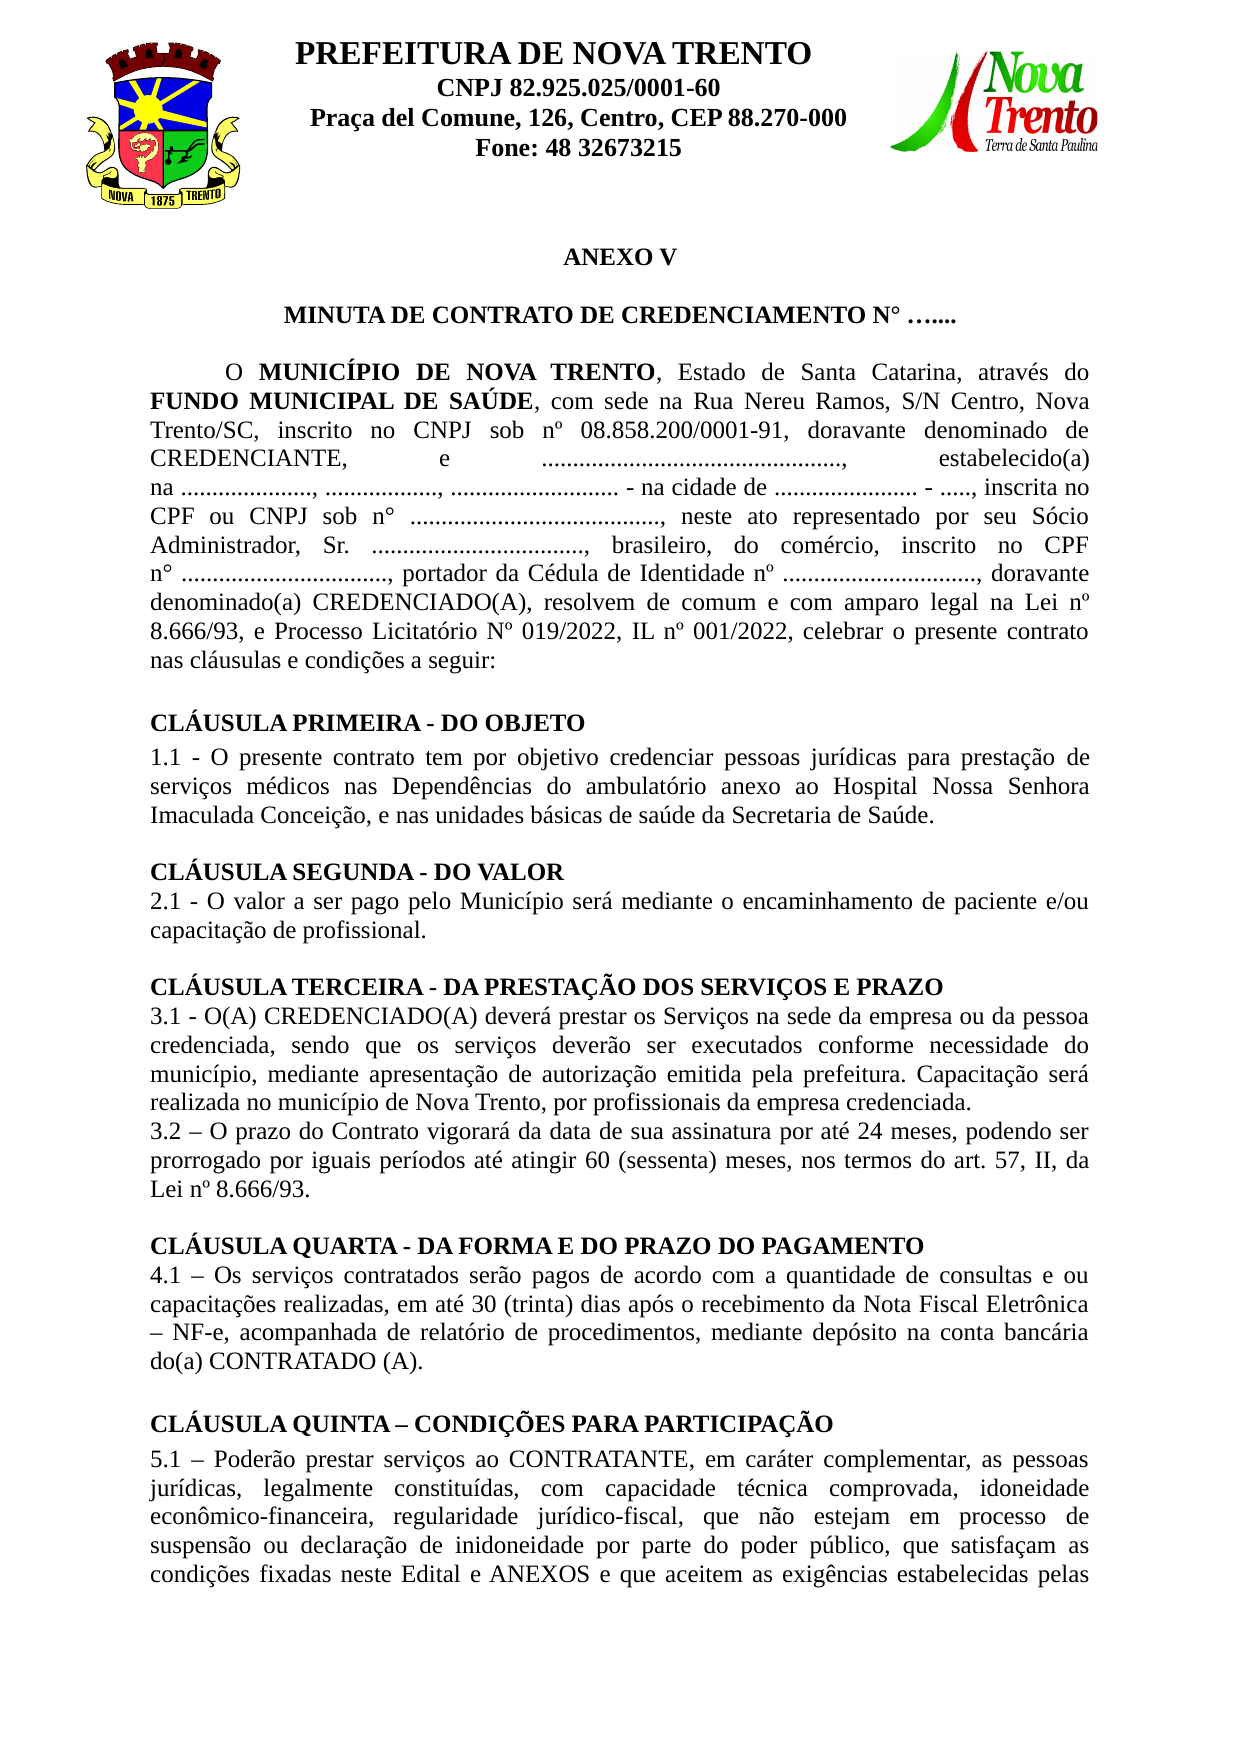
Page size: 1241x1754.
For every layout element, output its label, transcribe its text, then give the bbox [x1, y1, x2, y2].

text 3.2 – O prazo do Contrato vigorará da data de sua assinatura por até 24 meses, podendo ser prorrogado por iguais períodos até atingir 60 (sessenta) meses, nos termos do art. 57, II, da Lei nº 8.666/93. [150, 1116, 1090, 1202]
text 4.1 – Os serviços contratados serão pagos de acordo com a quantidade de consultas e ou capacitações realizadas, em até 30 (trinta) dias após o recebimento da Nota Fiscal Eletrônica – NF-e, acompanhada de relatório de procedimentos, mediante depósito na conta bancária do(a) CONTRATADO (A). [150, 1260, 1090, 1375]
text 3.1 - O(A) CREDENCIADO(A) deverá prestar os Serviços na sede da empresa ou da pessoa credenciada, sendo que os serviços deverão ser executados conforme necessidade do município, mediante apresentação de autorização emitida pela prefeitura. Capacitação será realizada no município de Nova Trento, por profissionais da empresa credenciada. [150, 1001, 1090, 1116]
text CLÁUSULA TERCEIRA - DA PRESTAÇÃO DOS SERVIÇOS E PRAZO [150, 972, 1090, 1001]
text MINUTA DE CONTRATO DE CREDENCIAMENTO N° ….... [150, 300, 1090, 328]
text ANEXO V [150, 242, 1090, 271]
text O MUNICÍPIO DE NOVA TRENTO, Estado de Santa Catarina, através do FUNDO MUNICIPAL DE SAÚDE, com sede na Rua Nereu Ramos, S/N Centro, Nova Trento/SC, inscrito no CNPJ sob nº 08.858.200/0001-91, doravante denominado de CREDENCIANTE, e ................................................, estabelecido(a) na ....................., .................., ........................... - na cidade de ....................... - ....., inscrita no CPF ou CNPJ sob n° ........................................, neste ato representado por seu Sócio Administrador, Sr. .................................., brasileiro, do comércio, inscrito no CPF n° ................................., portador da Cédula de Identidade nº ..............................., doravante denominado(a) CREDENCIADO(A), resolvem de comum e com amparo legal na Lei nº 8.666/93, e Processo Licitatório Nº 019/2022, IL nº 001/2022, celebrar o presente contrato nas cláusulas e condições a seguir: [150, 357, 1090, 673]
text CLÁUSULA SEGUNDA - DO VALOR [150, 857, 1090, 886]
text 1.1 - O presente contrato tem por objetivo credenciar pessoas jurídicas para prestação de serviços médicos nas Dependências do ambulatório anexo ao Hospital Nossa Senhora Imaculada Conceição, e nas unidades básicas de saúde da Secretaria de Saúde. [150, 742, 1090, 829]
text CLÁUSULA PRIMEIRA - DO OBJETO [150, 708, 1090, 737]
text CLÁUSULA QUARTA - DA FORMA E DO PRAZO DO PAGAMENTO [150, 1231, 1090, 1260]
text 2.1 - O valor a ser pago pelo Município será mediante o encaminhamento de paciente e/ou capacitação de profissional. [150, 886, 1090, 944]
text CLÁUSULA QUINTA – CONDIÇÕES PARA PARTICIPAÇÃO [150, 1409, 1090, 1438]
text 5.1 – Poderão prestar serviços ao CONTRATANTE, em caráter complementar, as pessoas jurídicas, legalmente constituídas, com capacidade técnica comprovada, idoneidade econômico-financeira, regularidade jurídico-fiscal, que não estejam em processo de suspensão ou declaração de inidoneidade por parte do poder público, que satisfaçam as condições fixadas neste Edital e ANEXOS e que aceitem as exigências estabelecidas pelas [150, 1444, 1090, 1588]
